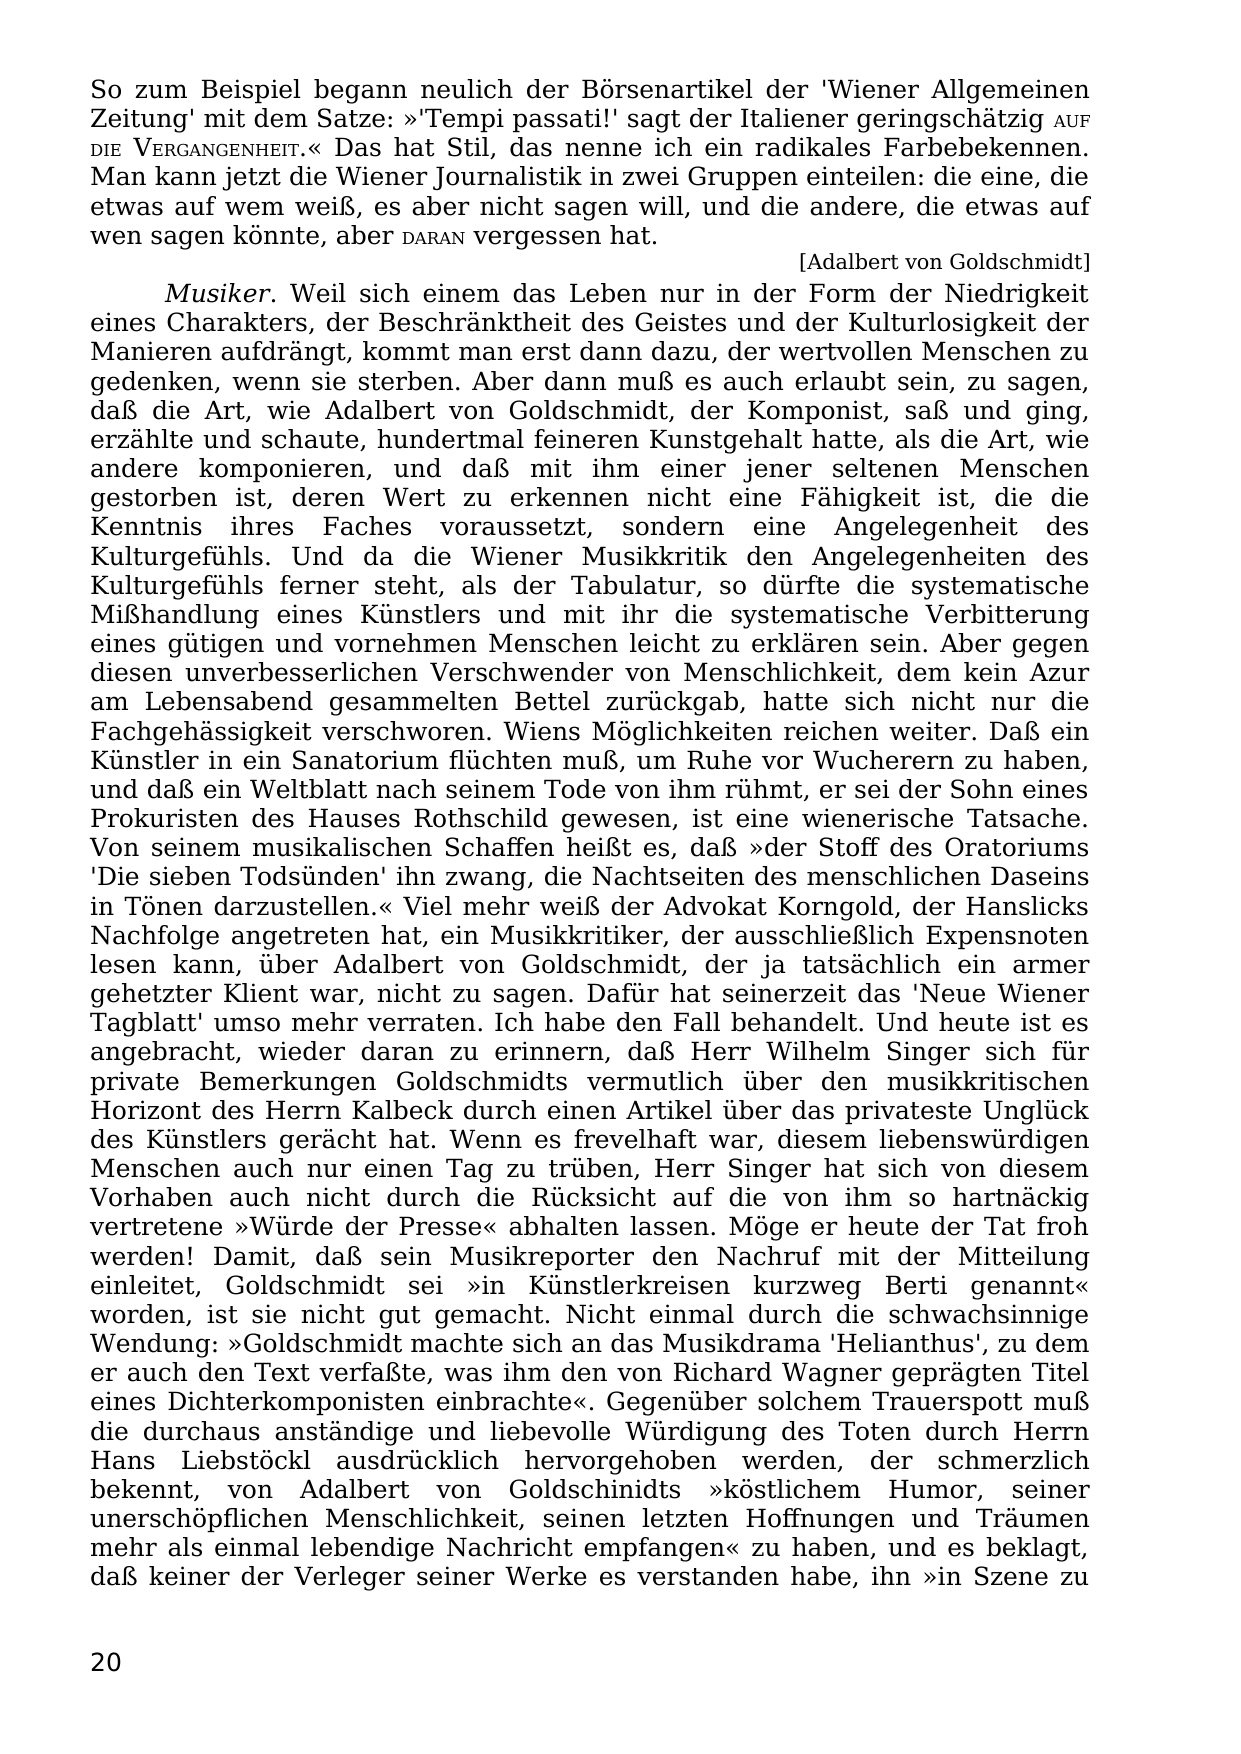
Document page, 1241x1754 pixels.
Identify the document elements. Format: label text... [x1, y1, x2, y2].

text [Adalbert von Goldschmidt] [90, 250, 1091, 274]
text Leser. Nun wird der Jargon in den Wiener Redaktionen bald obligat sein. Natürlich wird noch einige Zeit die doppelte Sprachwährung gelten. Allmählich aber werden die Verstöße gegen die hebräische Grammatik seltener werden, diese deutschen Sätze, die hin und wieder auch einem Wiener Journalisten widerfahren und für das liberale Leserpublikum unverständlich sind. Manche schreiben schon heute einen ganz reinen Jargon. So zum Beispiel begann neulich der Börsenartikel der 'Wiener Allgemeinen Zeitung' mit dem Satze: »'Tempi passati!' sagt der Italiener geringschätzig auf die Ver­gangen­heit.« Das hat Stil, das nenne ich ein radikales Farbebekennen. Man kann jetzt die Wiener Journalistik in zwei Gruppen einteilen: die eine, die etwas auf wem weiß, es aber nicht sagen will, und die andere, die etwas auf wen sagen könnte, aber daran vergessen hat. [90, 75, 1091, 250]
text Musiker. Weil sich einem das Leben nur in der Form der Niedrigkeit eines Charakters, der Beschränktheit des Geistes und der Kulturlosigkeit der Manieren aufdrängt, kommt man erst dann dazu, der wertvollen Menschen zu gedenken, wenn sie sterben. Aber dann muß es auch erlaubt sein, zu sagen, daß die Art, wie Adalbert von Goldschmidt, der Komponist, saß und ging, erzählte und schaute, hundertmal feineren Kunstgehalt hatte, als die Art, wie andere komponieren, und daß mit ihm einer jener seltenen Menschen gestorben ist, deren Wert zu erkennen nicht eine Fähigkeit ist, die die Kenntnis ihres Faches voraussetzt, sondern eine Angelegenheit des Kulturgefühls. Und da die Wiener Musikkritik den Angelegenheiten des Kulturgefühls ferner steht, als der Tabulatur, so dürfte die systematische Mißhandlung eines Künstlers und mit ihr die systematische Verbitterung eines gütigen und vornehmen Menschen leicht zu erklären sein. Aber gegen diesen unverbesserlichen Verschwender von Menschlichkeit, dem kein Azur am Lebensabend gesammelten Bettel zurückgab, hatte sich nicht nur die Fachgehässigkeit verschworen. Wiens Möglichkeiten reichen weiter. Daß ein Künstler in ein Sanatorium flüchten muß, um Ruhe vor Wucherern zu haben, und daß ein Weltblatt nach seinem Tode von ihm rühmt, er sei der Sohn eines Prokuristen des Hauses Rothschild gewesen, ist eine wienerische Tatsache. Von seinem musikalischen Schaffen heißt es, daß »der Stoff des Oratoriums 'Die sieben Todsünden' ihn zwang, die Nachtseiten des menschlichen Daseins in Tönen darzustellen.« Viel mehr weiß der Advokat Korngold, der Hanslicks Nachfolge angetreten hat, ein Musikkritiker, der ausschließlich Expensnoten lesen kann, über Adalbert von Goldschmidt, der ja tatsächlich ein armer gehetzter Klient war, nicht zu sagen. Dafür hat seinerzeit das 'Neue Wiener Tagblatt' umso mehr verraten. Ich habe den Fall behandelt. Und heute ist es angebracht, wieder daran zu erinnern, daß Herr Wilhelm Singer sich für private Bemerkungen Goldschmidts vermutlich über den musikkritischen Horizont des Herrn Kalbeck durch einen Artikel über das privateste Unglück des Künstlers gerächt hat. Wenn es frevelhaft war, diesem liebenswürdigen Menschen auch nur einen Tag zu trüben, Herr Singer hat sich von diesem Vorhaben auch nicht durch die Rücksicht auf die von ihm so hartnäckig vertretene »Würde der Presse« abhalten lassen. Möge er heute der Tat froh werden! Damit, daß sein Musik­reporter den Nachruf mit der Mitteilung einleitet, Goldschmidt sei »in Künstlerkreisen kurzweg Berti genannt« worden, ist sie nicht gut gemacht. Nicht einmal durch die schwachsinnige Wendung: »Goldschmidt machte sich an das Musikdrama 'Helianthus', zu dem er auch den Text verfaßte, was ihm den von Richard Wagner geprägten Titel eines Dichterkomponisten einbrachte«. Gegenüber solchem Trauerspott muß die durchaus anständige und liebevolle Würdigung des Toten durch Herrn Hans Liebstöckl ausdrücklich hervorgehoben werden, der schmerzlich bekennt, von Adalbert von Goldschinidts »köstlichem Humor, seiner unerschöpflichen Menschlichkeit, sei­nen letzten Hoffnungen und Träumen mehr als einmal lebendige Nachricht empfangen« zu haben, und es beklagt, daß keiner der Verleger seiner Werke es verstanden habe, ihn »in Szene zu [90, 274, 1091, 1592]
